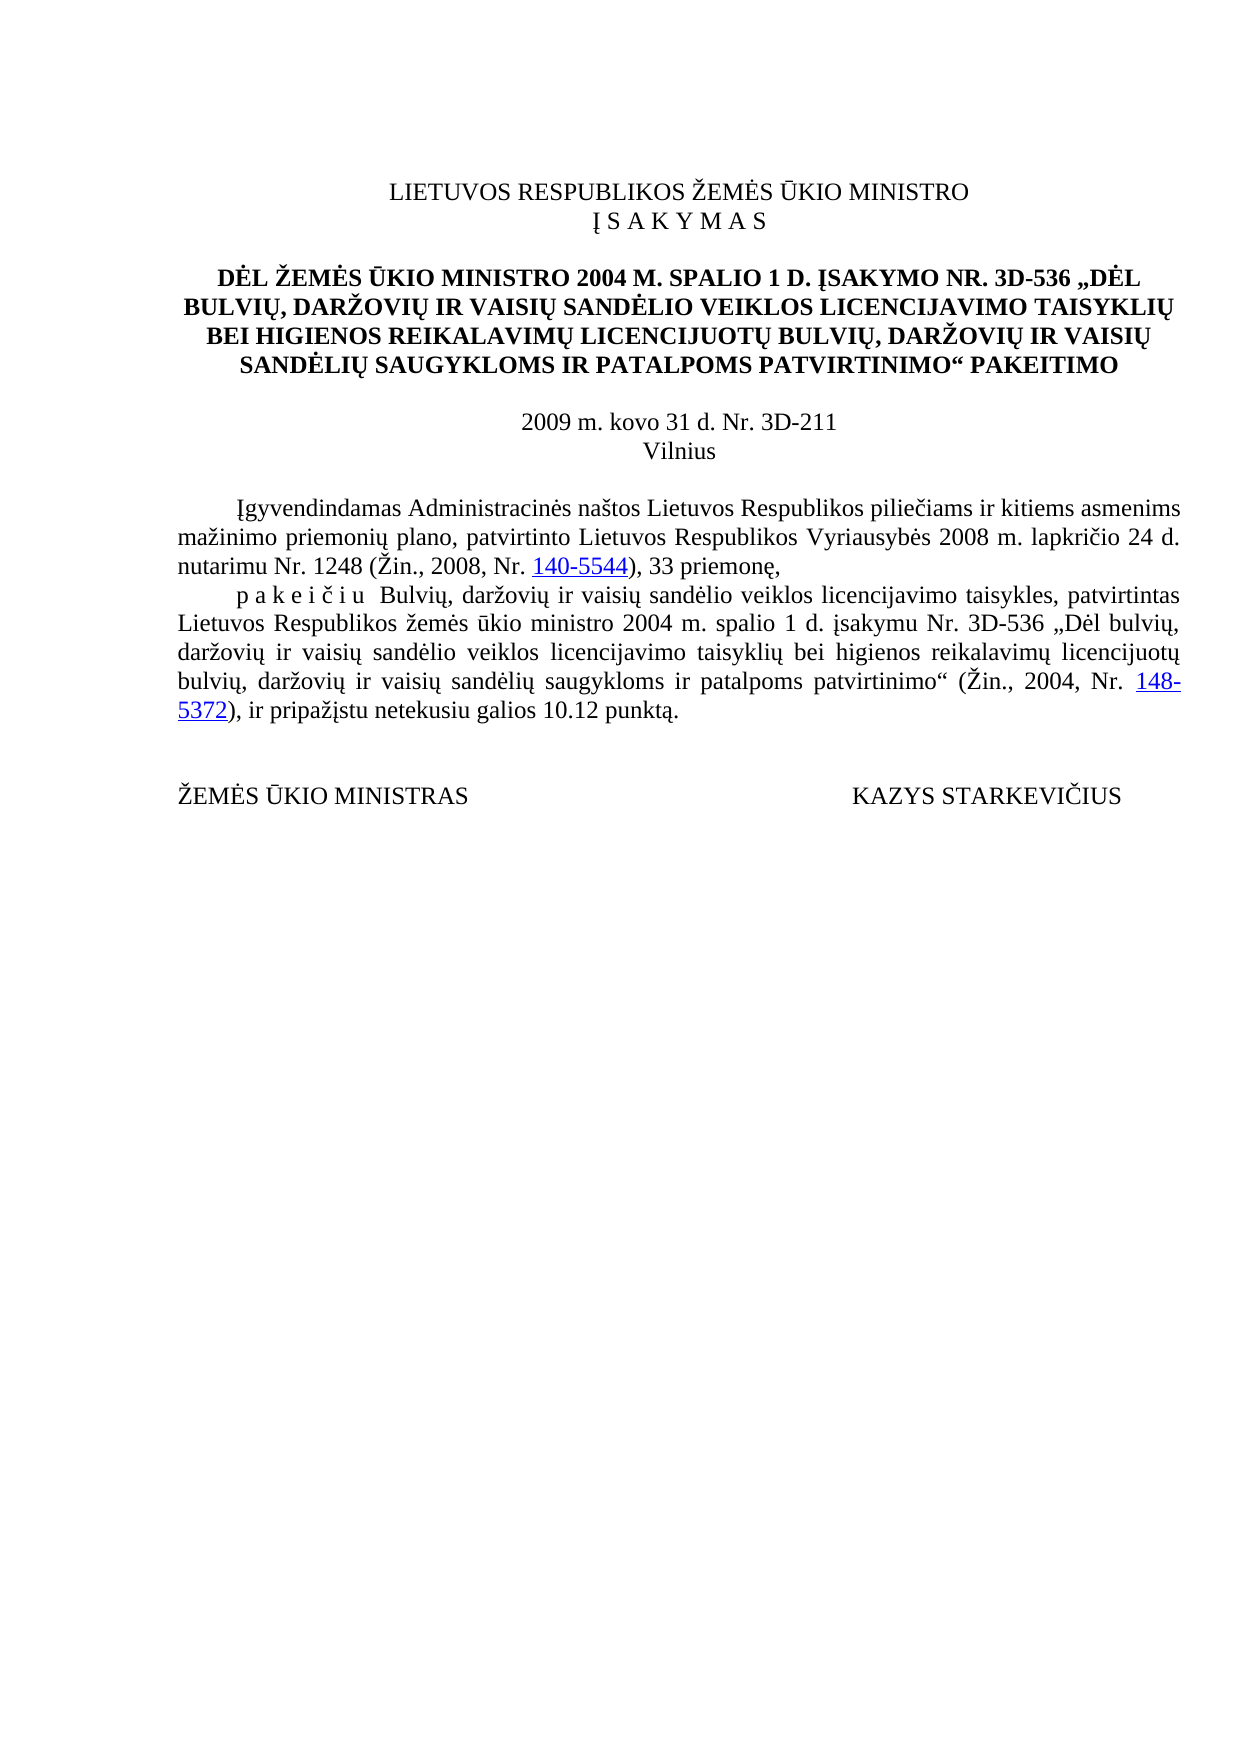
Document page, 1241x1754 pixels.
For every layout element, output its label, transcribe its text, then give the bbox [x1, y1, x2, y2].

text ĮSAKYMAS [177, 206, 1181, 235]
text 2009 m. kovo 31 d. Nr. 3D-211 [177, 407, 1181, 436]
text DĖL ŽEMĖS ŪKIO MINISTRO 2004 M. SPALIO 1 D. ĮSAKYMO NR. 3D-536 „DĖL BULVIŲ, DARŽOVIŲ IR VAISIŲ SANDĖLIO VEIKLOS LICENCIJAVIMO TAISYKLIŲ BEI HIGIENOS REIKALAVIMŲ LICENCIJUOTŲ BULVIŲ, DARŽOVIŲ IR VAISIŲ SANDĖLIŲ SAUGYKLOMS IR PATALPOMS PATVIRTINIMO“ PAKEITIMO [177, 263, 1181, 378]
text pakeičiu Bulvių, daržovių ir vaisių sandėlio veiklos licencijavimo taisykles, patvirtintas Lietuvos Respublikos žemės ūkio ministro 2004 m. spalio 1 d. įsakymu Nr. 3D-536 „Dėl bulvių, daržovių ir vaisių sandėlio veiklos licencijavimo taisyklių bei higienos reikalavimų licencijuotų bulvių, daržovių ir vaisių sandėlių saugykloms ir patalpoms patvirtinimo“ (Žin., 2004, Nr. 148-5372), ir pripažįstu netekusiu galios 10.12 punktą. [177, 580, 1181, 723]
text ŽEMĖS ŪKIO MINISTRAS KAZYS STARKEVIČIUS [177, 781, 1181, 810]
text LIETUVOS RESPUBLIKOS ŽEMĖS ŪKIO MINISTRO [177, 177, 1181, 206]
text Vilnius [177, 436, 1181, 465]
text Įgyvendindamas Administracinės naštos Lietuvos Respublikos piliečiams ir kitiems asmenims mažinimo priemonių plano, patvirtinto Lietuvos Respublikos Vyriausybės 2008 m. lapkričio 24 d. nutarimu Nr. 1248 (Žin., 2008, Nr. 140-5544), 33 priemonę, [177, 493, 1181, 580]
